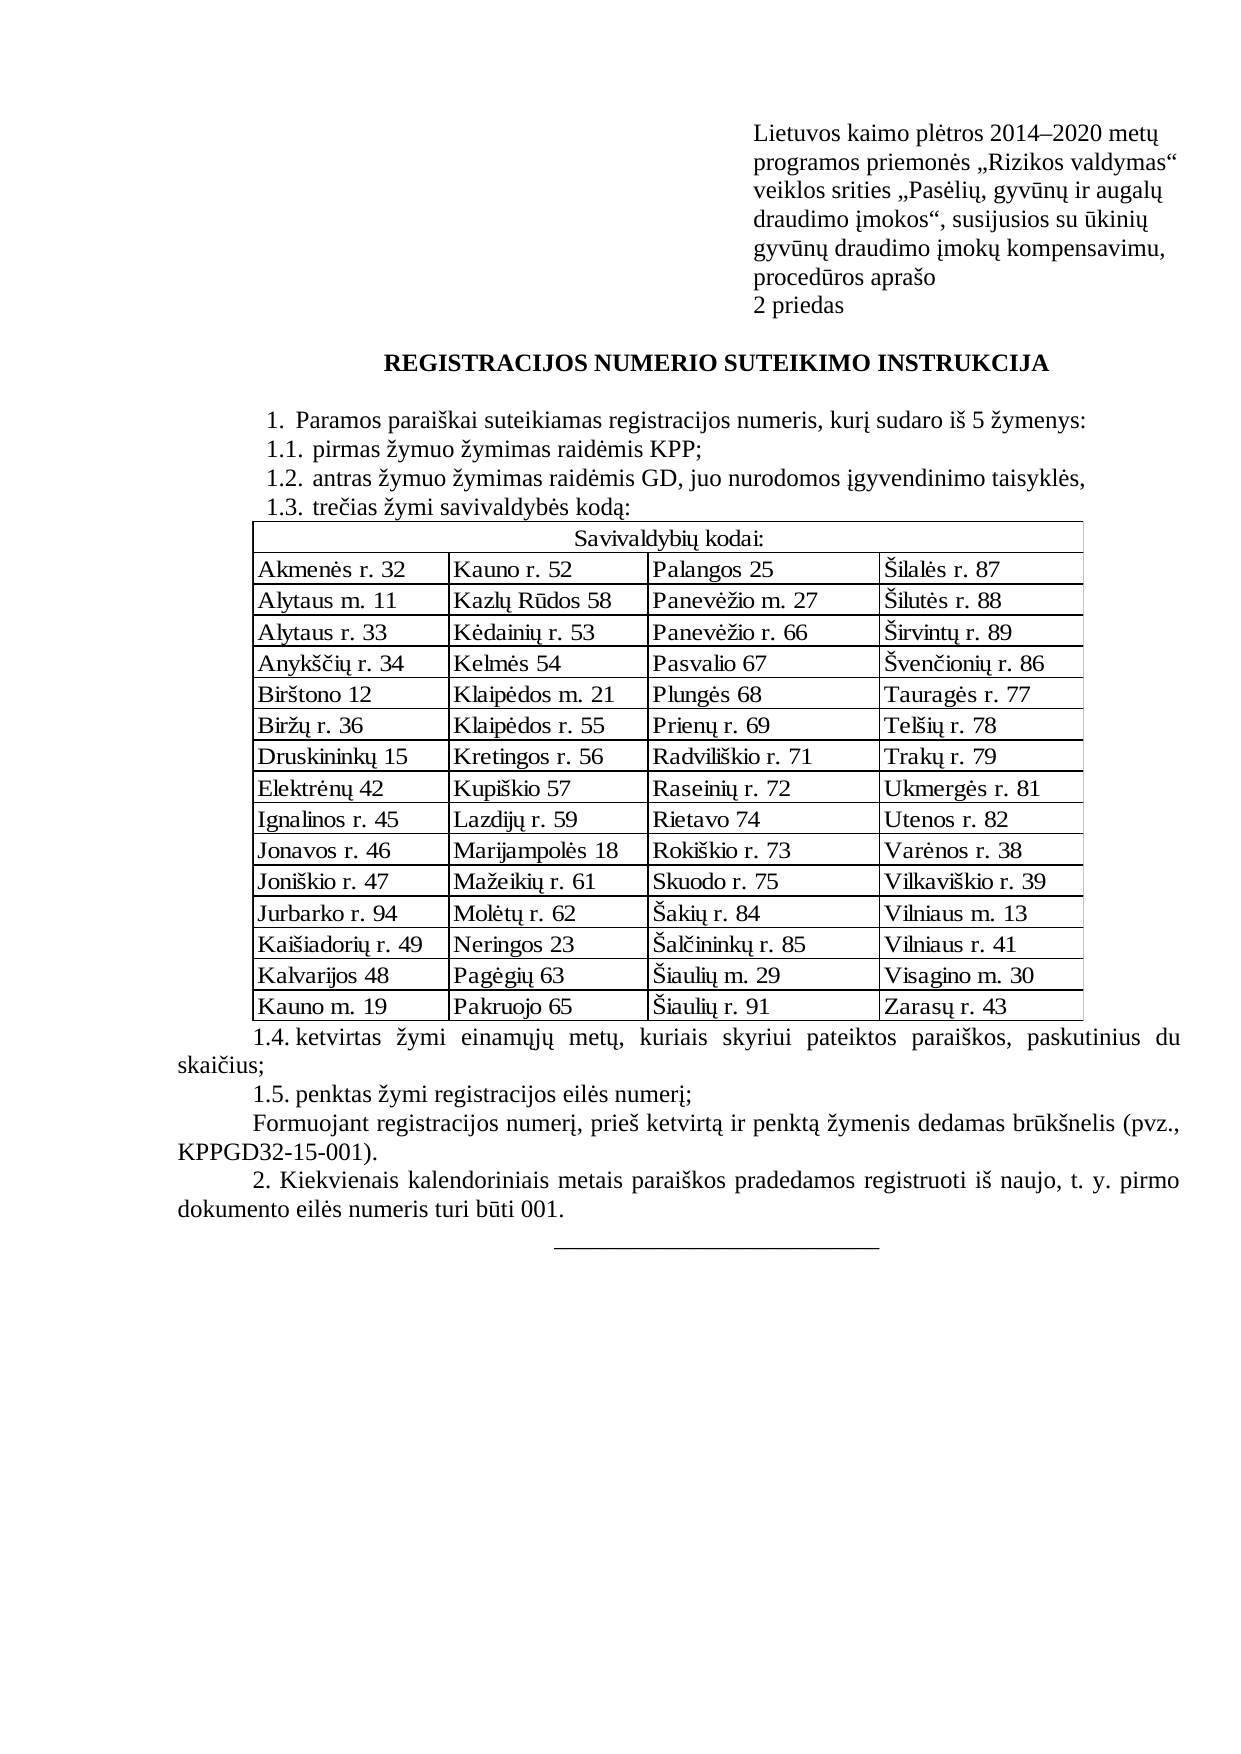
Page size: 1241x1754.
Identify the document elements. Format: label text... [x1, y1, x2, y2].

text 1. Paramos paraiškai suteikiamas registracijos numeris, kurį sudaro iš 5 žymenys: [177, 406, 1181, 434]
text Lietuvos kaimo plėtros 2014–2020 metų programos priemonės „Rizikos valdymas“ veiklos srities „Pasėlių, gyvūnų ir augalų draudimo įmokos“, susijusios su ūkinių gyvūnų draudimo įmokų kompensavimu, procedūros aprašo [753, 118, 1181, 291]
text 1.4. ketvirtas žymi einamųjų metų, kuriais skyriui pateiktos paraiškos, paskutinius du skaičius; [177, 1022, 1181, 1079]
text REGISTRACIJOS NUMERIO SUTEIKIMO INSTRUKCIJA [177, 348, 1181, 377]
text 2. Kiekvienais kalendoriniais metais paraiškos pradedamos registruoti iš naujo, t. y. pirmo dokumento eilės numeris turi būti 001. [177, 1166, 1181, 1223]
text 1.1. pirmas žymuo žymimas raidėmis KPP; [177, 434, 1181, 463]
text Formuojant registracijos numerį, prieš ketvirtą ir penktą žymenis dedamas brūkšnelis (pvz., KPPGD32-15-001). [177, 1108, 1181, 1166]
text 2 priedas [753, 291, 1181, 319]
text 1.5. penktas žymi registracijos eilės numerį; [177, 1079, 1181, 1108]
text __________________________ [177, 1223, 1181, 1252]
text 1.2. antras žymuo žymimas raidėmis GD, juo nurodomos įgyvendinimo taisyklės, [177, 463, 1181, 492]
text 1.3. trečias žymi savivaldybės kodą: [177, 492, 1181, 521]
